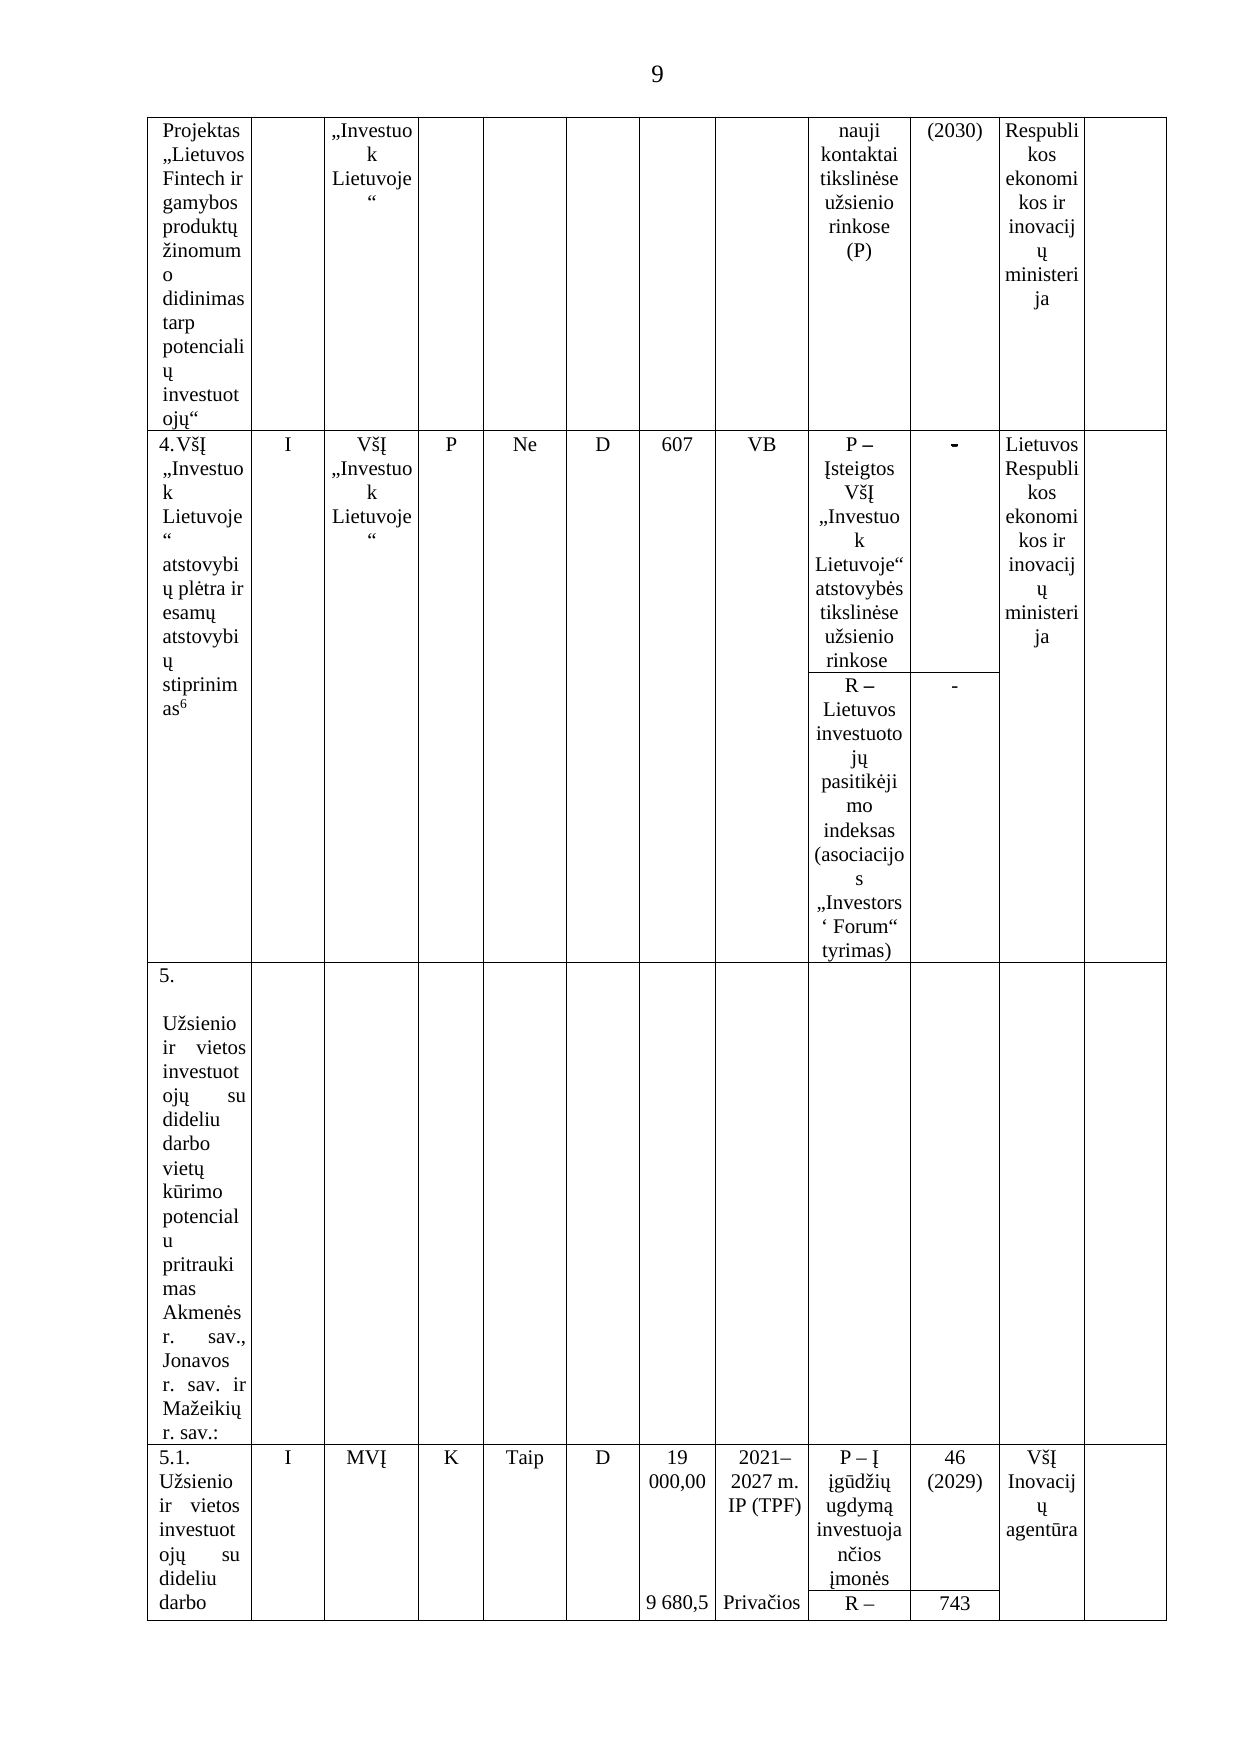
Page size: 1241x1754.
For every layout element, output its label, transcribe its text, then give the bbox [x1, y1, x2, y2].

table_cell [419, 118, 483, 430]
table_cell [484, 963, 566, 1444]
table_cell MVĮ [325, 1445, 418, 1620]
table_cell Respublikos ekonomikos ir inovacijų ministerija [1000, 118, 1084, 430]
table_cell [252, 118, 324, 430]
table_cell [809, 963, 910, 1444]
table_cell [1085, 1445, 1166, 1620]
table_cell P – Įsteigtos VšĮ „Investuok Lietuvoje“ atstovybės tikslinėse užsienio rinkose [809, 431, 910, 672]
table_cell [1000, 963, 1084, 1444]
table_cell nauji kontaktai tikslinėse užsienio rinkose (P) [809, 118, 910, 430]
table_cell [1085, 118, 1166, 430]
table_cell [716, 118, 808, 430]
table_cell P [419, 431, 483, 962]
table_cell 5.1. Užsienio ir vietos investuotojų su dideliu darbo [148, 1445, 251, 1620]
table_cell I [252, 431, 324, 962]
table_cell VšĮ „Investuok Lietuvoje“ [325, 431, 418, 962]
table_cell VB [716, 431, 808, 962]
table_cell VšĮ Inovacijų agentūra [1000, 1445, 1084, 1620]
table_cell Taip [484, 1445, 566, 1620]
table_cell Ne [484, 431, 566, 962]
table_cell D [567, 431, 639, 962]
table_cell 4. VšĮ „Investuok Lietuvoje“ atstovybių plėtra ir esamų atstovybių stiprinimas6 [148, 431, 251, 962]
table_cell 743 [911, 1591, 999, 1620]
table_cell 2021–2027 m. IP (TPF) Privačios [716, 1445, 808, 1620]
table_cell [419, 963, 483, 1444]
table_cell 5. Užsienio ir vietos investuotojų su dideliu darbo vietų kūrimo potencialu pritraukimas Akmenės r. sav., Jonavos r. sav. ir Mažeikių r. sav.: [148, 963, 251, 1444]
table_cell I [252, 1445, 324, 1620]
table_cell (2030) [911, 118, 999, 430]
table_cell [1085, 431, 1166, 962]
table_cell [252, 963, 324, 1444]
table_cell K [419, 1445, 483, 1620]
table_cell [325, 963, 418, 1444]
table_cell R – Lietuvos investuotojų pasitikėjimo indeksas (asociacijos „Investors‘ Forum“ tyrimas) [809, 673, 910, 962]
table_cell - [911, 673, 999, 962]
table_cell [1085, 963, 1166, 1444]
table_cell P – Į įgūdžių ugdymą investuojančios įmonės [809, 1445, 910, 1589]
table_cell 607 [640, 431, 715, 962]
table_cell Lietuvos Respublikos ekonomikos ir inovacijų ministerija [1000, 431, 1084, 962]
table_cell R – [809, 1591, 910, 1620]
table_cell 46 (2029) [911, 1445, 999, 1589]
table_cell Projektas „Lietuvos Fintech ir gamybos produktų žinomumo didinimas tarp potencialių investuotojų“ [148, 118, 251, 430]
table_cell „Investuok Lietuvoje“ [325, 118, 418, 430]
table_cell [911, 963, 999, 1444]
table_cell [567, 118, 639, 430]
table_cell [567, 963, 639, 1444]
table_cell [484, 118, 566, 430]
table_cell 19 000,00 9 680,5 [640, 1445, 715, 1620]
table_cell [716, 963, 808, 1444]
table_cell - [911, 431, 999, 672]
table_cell [640, 963, 715, 1444]
table_cell D [567, 1445, 639, 1620]
table_cell [640, 118, 715, 430]
